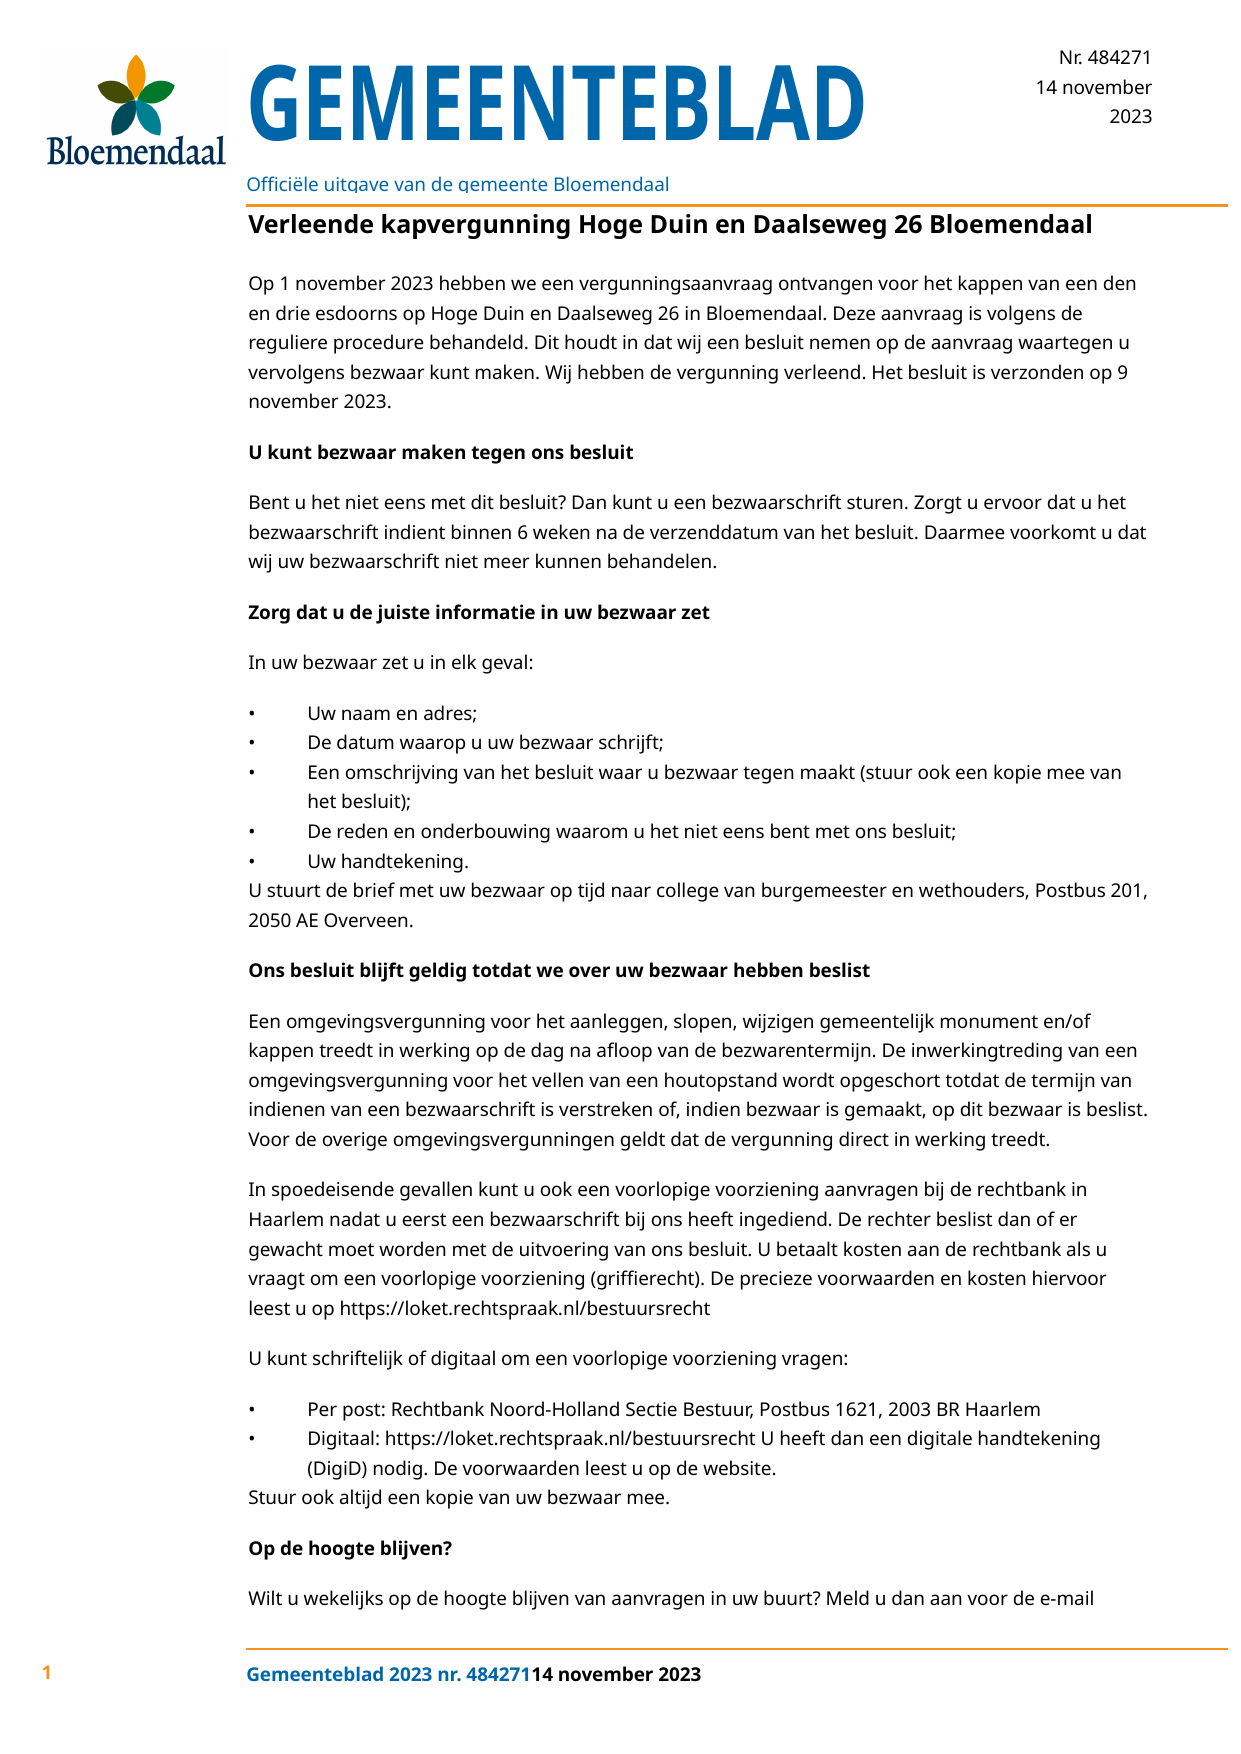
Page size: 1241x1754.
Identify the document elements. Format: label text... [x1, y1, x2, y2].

text Stuur ook altijd een kopie van uw bezwaar mee. [248, 1484, 1152, 1510]
list Uw naam en adres; [248, 700, 1152, 726]
text In spoedeisende gevallen kunt u ook een voorlopige voorziening aanvragen bij de rechtbank in Haarlem nadat u eerst een bezwaarschrift bij ons heeft ingediend. De rechter beslist dan of er gewacht moet worden met de uitvoering van ons besluit. U betaalt kosten aan de rechtbank als u vraagt om een voorlopige voorziening (griffierecht). De precieze voorwaarden en kosten hiervoor leest u op https://loket.rechtspraak.nl/bestuursrecht [248, 1177, 1152, 1321]
text In uw bezwaar zet u in elk geval: [248, 649, 1152, 675]
text Ons besluit blijft geldig totdat we over uw bezwaar hebben beslist [248, 957, 1152, 983]
text Bent u het niet eens met dit besluit? Dan kunt u een bezwaarschrift sturen. Zorgt u ervoor dat u het bezwaarschrift indient binnen 6 weken na de verzenddatum van het besluit. Daarmee voorkomt u dat wij uw bezwaarschrift niet meer kunnen behandelen. [248, 489, 1152, 574]
text Op de hoogte blijven? [248, 1535, 1152, 1561]
text Op 1 november 2023 hebben we een vergunningsaanvraag ontvangen voor het kappen van een den en drie esdoorns op Hoge Duin en Daalseweg 26 in Bloemendaal. Deze aanvraag is volgens de reguliere procedure behandeld. Dit houdt in dat wij een besluit nemen op de aanvraag waartegen u vervolgens bezwaar kunt maken. Wij hebben de vergunning verleend. Het besluit is verzonden op 9 november 2023. [248, 270, 1152, 414]
list Uw handtekening. [248, 848, 1152, 873]
text U kunt bezwaar maken tegen ons besluit [248, 439, 1152, 465]
list Digitaal: https://loket.rechtspraak.nl/bestuursrecht U heeft dan een digitale handtekening (DigiD) nodig. De voorwaarden leest u op de website. [248, 1425, 1152, 1481]
list De reden en onderbouwing waarom u het niet eens bent met ons besluit; [248, 818, 1152, 844]
text U stuurt de brief met uw bezwaar op tijd naar college van burgemeester en wethouders, Postbus 201, 2050 AE Overveen. [248, 877, 1152, 933]
list Per post: Rechtbank Noord-Holland Sectie Bestuur, Postbus 1621, 2003 BR Haarlem [248, 1396, 1152, 1421]
text Wilt u wekelijks op de hoogte blijven van aanvragen in uw buurt? Meld u dan aan voor de e-mail [248, 1585, 1152, 1611]
list Een omschrijving van het besluit waar u bezwaar tegen maakt (stuur ook een kopie mee van het besluit); [248, 759, 1152, 814]
list De datum waarop u uw bezwaar schrijft; [248, 729, 1152, 755]
text U kunt schriftelijk of digitaal om een voorlopige voorziening vragen: [248, 1345, 1152, 1371]
text Verleende kapvergunning Hoge Duin en Daalseweg 26 Bloemendaal [248, 207, 1152, 241]
text Een omgevingsvergunning voor het aanleggen, slopen, wijzigen gemeentelijk monument en/of kappen treedt in werking op de dag na afloop van de bezwarentermijn. De inwerkingtreding van een omgevingsvergunning voor het vellen van een houtopstand wordt opgeschort totdat de termijn van indienen van een bezwaarschrift is verstreken of, indien bezwaar is gemaakt, op dit bezwaar is beslist. Voor de overige omgevingsvergunningen geldt dat de vergunning direct in werking treedt. [248, 1008, 1152, 1152]
text Zorg dat u de juiste informatie in uw bezwaar zet [248, 599, 1152, 625]
picture [41, 47, 231, 172]
